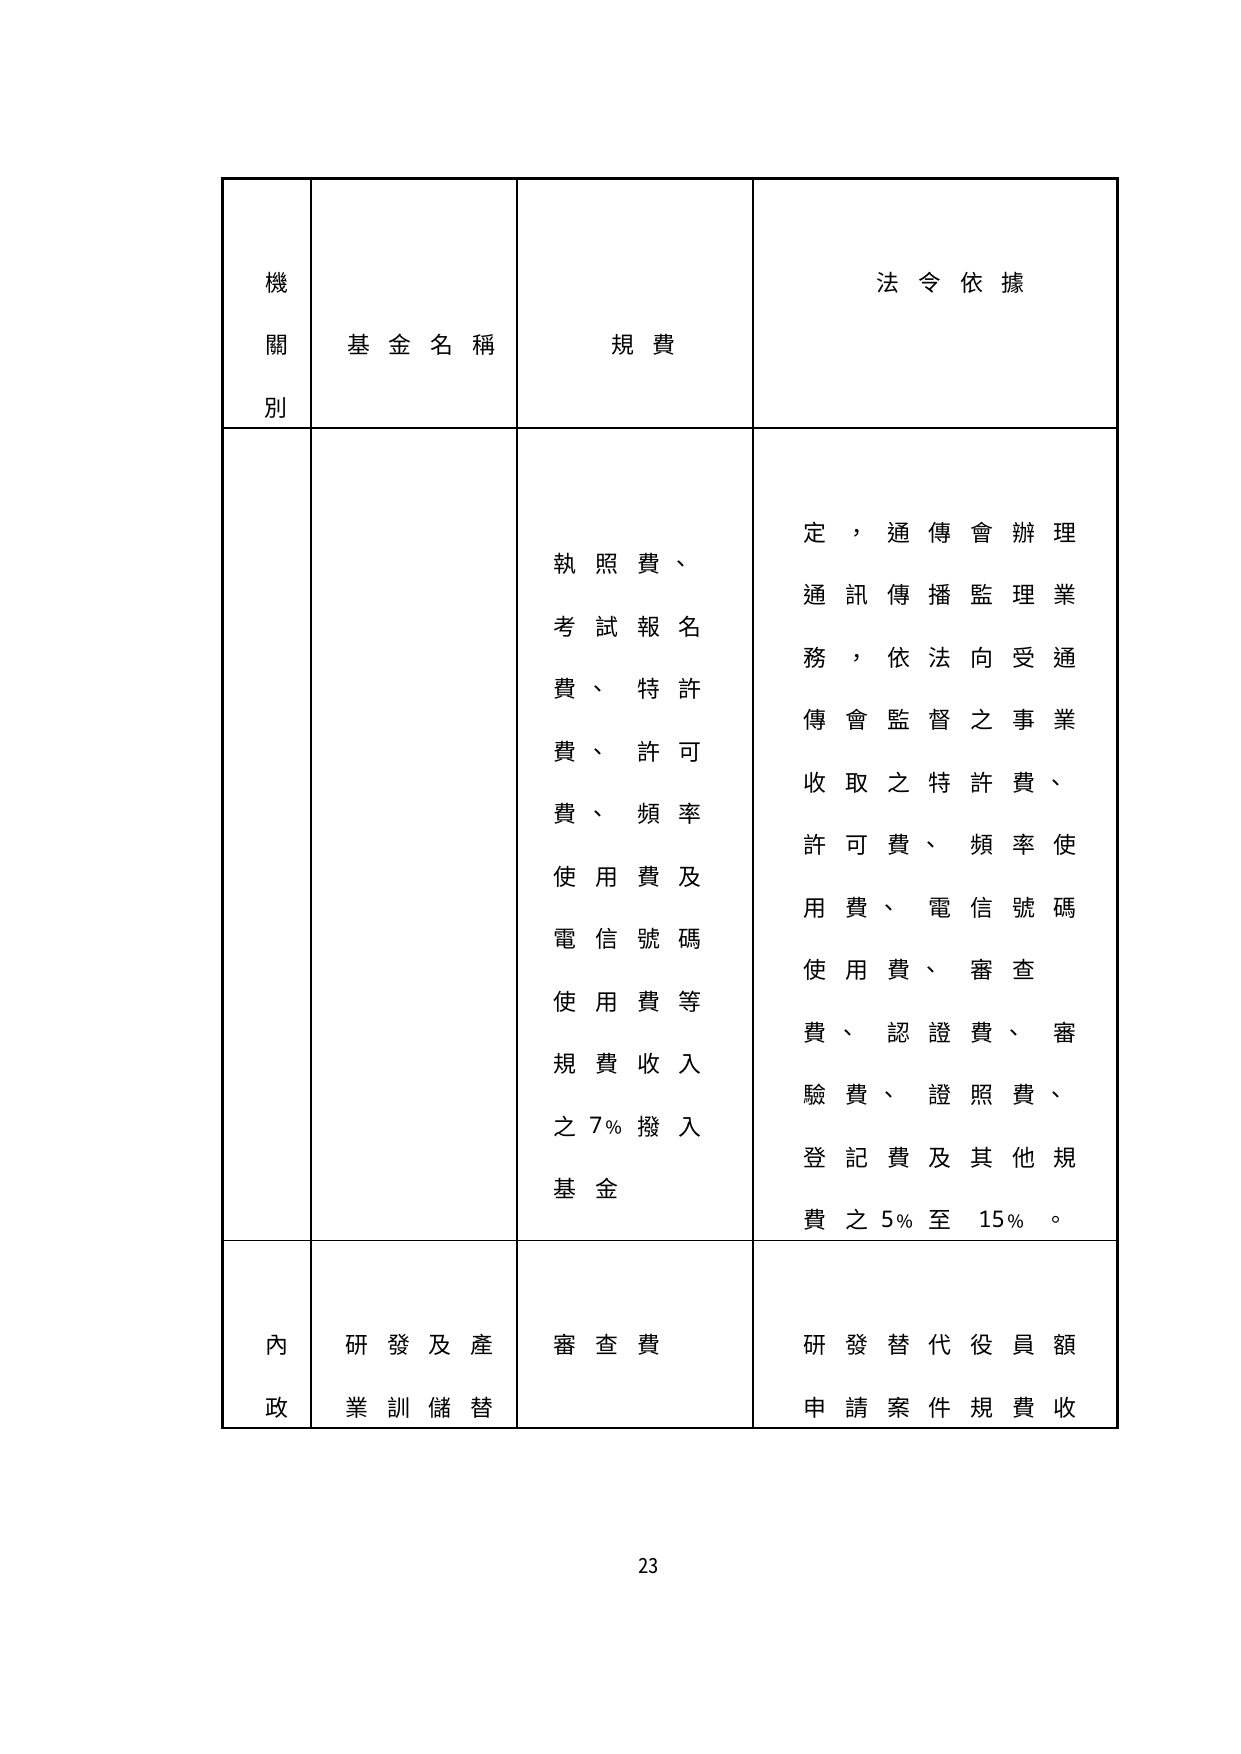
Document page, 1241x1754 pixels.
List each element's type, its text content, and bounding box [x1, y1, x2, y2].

table_cell 審查費 [518, 1241, 752, 1427]
table_header 基金名稱 [312, 180, 516, 427]
table_cell 執照費、考試報名費、特許費、許可費、頻率使用費及電信號碼使用費等規費收入之7﹪撥入基金 [518, 429, 752, 1240]
table_cell 研發及產業訓儲替 [312, 1241, 516, 1427]
table_cell [312, 429, 516, 1240]
table_cell 研發替代役員額申請案件規費收 [754, 1241, 1116, 1427]
table_cell 內政 [224, 1241, 310, 1427]
table_header 法令依據 [754, 180, 1116, 427]
table_cell 定，通傳會辦理通訊傳播監理業務，依法向受通傳會監督之事業收取之特許費、許可費、頻率使用費、電信號碼使用費、審查費、認證費、審驗費、證照費、登記費及其他規費之5﹪至15﹪。 [754, 429, 1116, 1240]
table_header 機關別 [224, 180, 310, 427]
table_cell [224, 429, 310, 1240]
table_header 規費 [518, 180, 752, 427]
